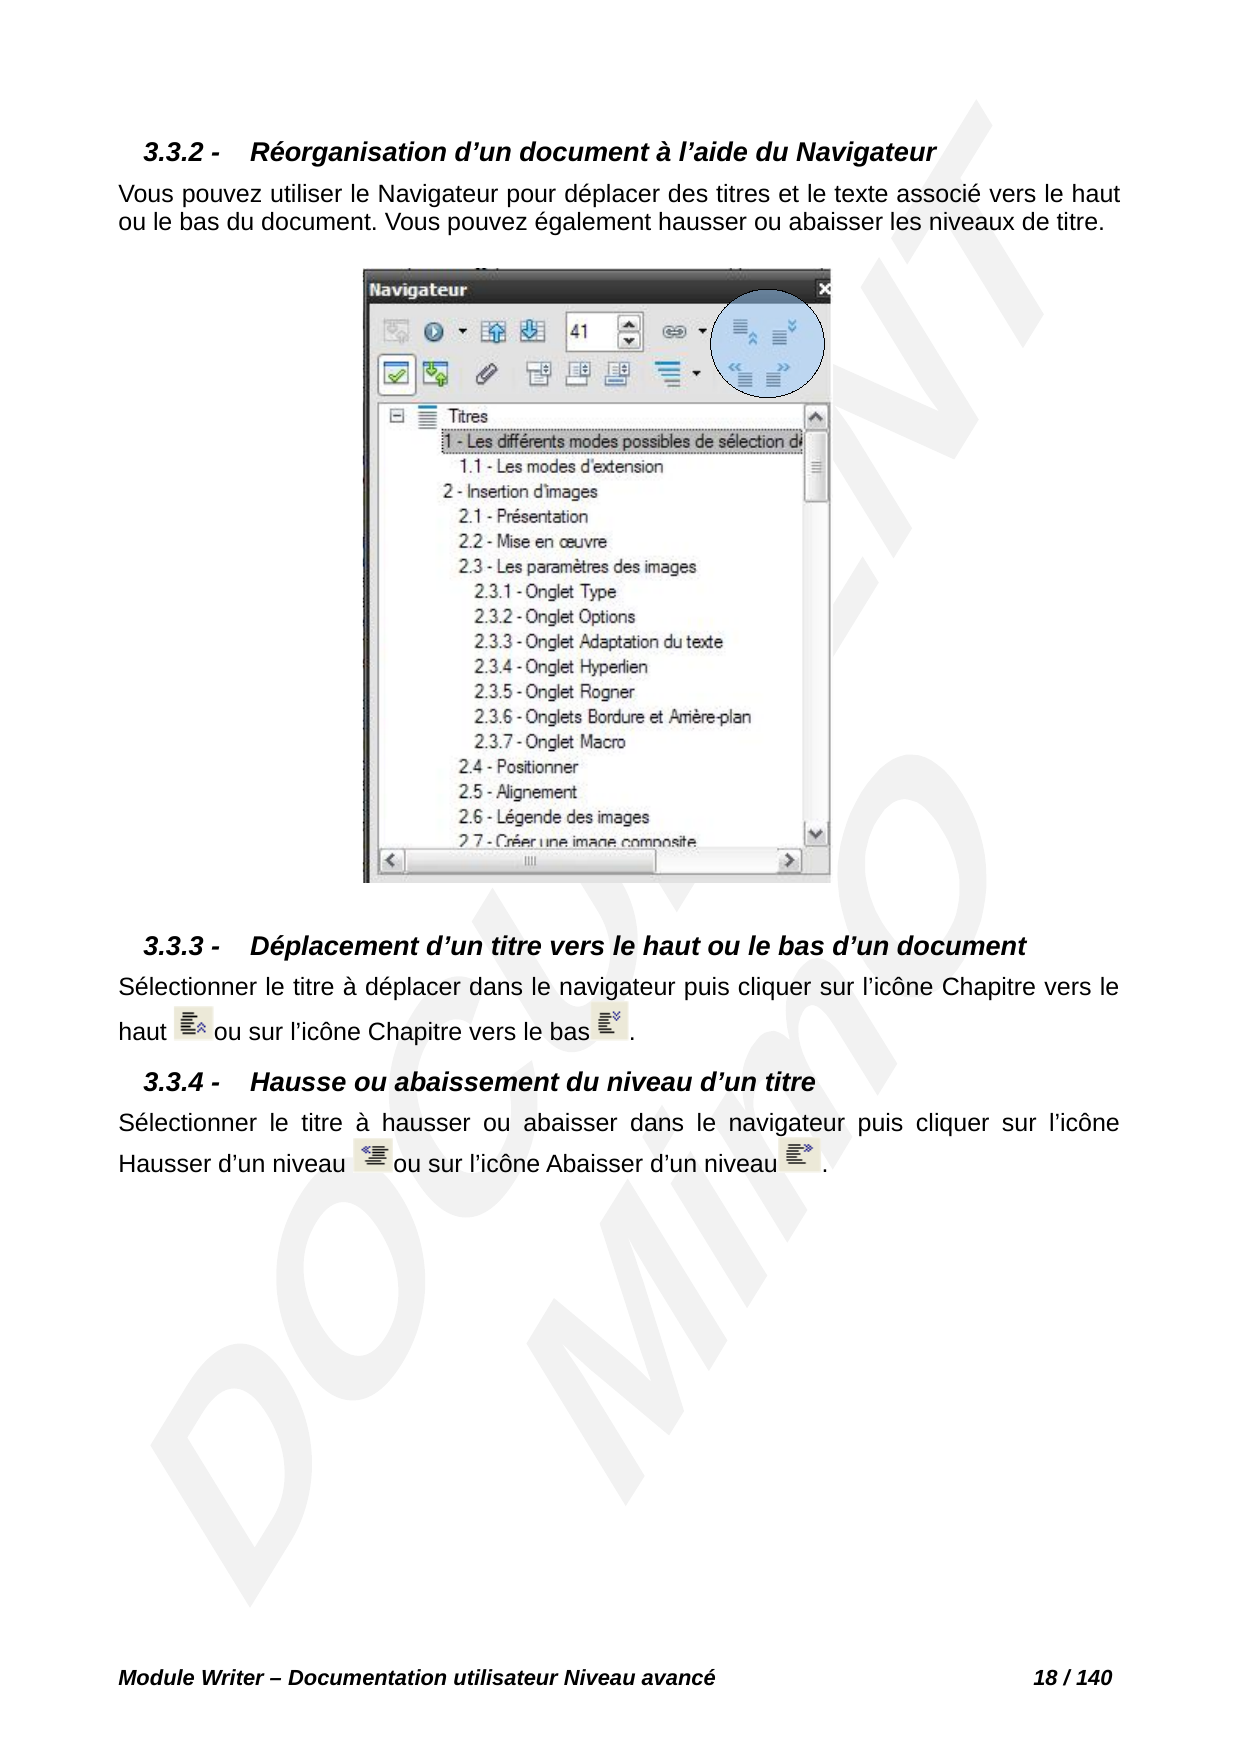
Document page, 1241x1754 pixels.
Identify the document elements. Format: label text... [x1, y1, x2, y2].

text Sélectionner le titre à déplacer dans le navigateur puis cliquer sur l’icône Chapitre vers le haut ou sur l’icône Chapitre vers le bas. [118, 973, 1122, 1046]
subtitle Hausse ou abaissement du niveau d’un titre [143, 1066, 1122, 1097]
text [710, 289, 825, 397]
subtitle Réorganisation d’un document à l’aide du Navigateur [143, 137, 1122, 168]
text Vous pouvez utiliser le Navigateur pour déplacer des titres et le texte associé vers le haut ou le bas du document. Vous pouvez également hausser ou abaisser les niveaux de titre. [118, 180, 1122, 236]
subtitle Déplacement d’un titre vers le haut ou le bas d’un document [143, 930, 1122, 961]
picture [362, 268, 834, 883]
text Sélectionner le titre à hausser ou abaisser dans le navigateur puis cliquer sur l’icône Hausser d’un niveau ou sur l’icône Abaisser d’un niveau. [118, 1109, 1122, 1177]
